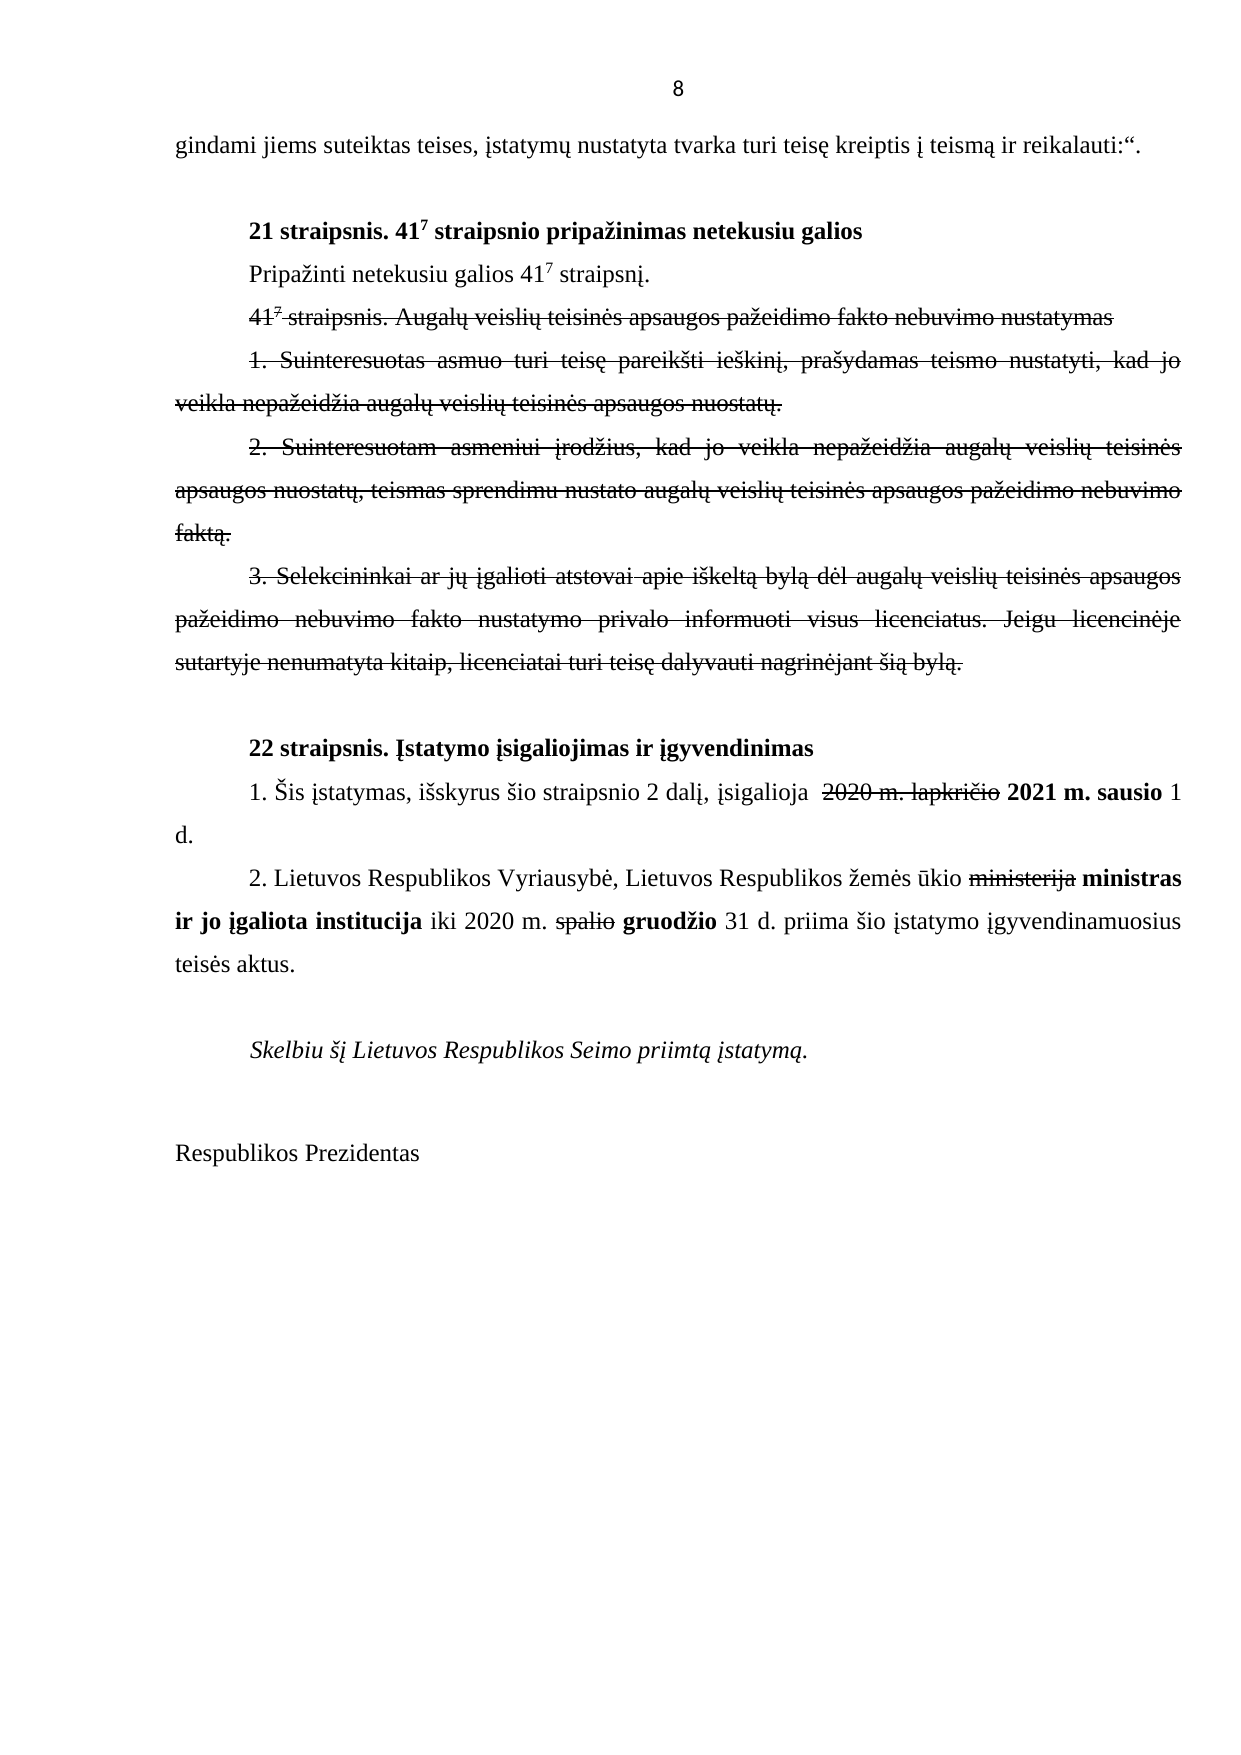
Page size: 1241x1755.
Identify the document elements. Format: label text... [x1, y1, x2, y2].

text 2. Lietuvos Respublikos Vyriausybė, Lietuvos Respublikos žemės ūkio ministerija ministras ir jo įgaliota institucija iki 2020 m. spalio gruodžio 31 d. priima šio įstatymo įgyvendinamuosius teisės aktus. [175, 863, 1182, 978]
text gindami jiems suteiktas teises, įstatymų nustatyta tvarka turi teisę kreiptis į teismą ir reikalauti:“. [175, 130, 1182, 158]
text 2. Suinteresuotam asmeniui įrodžius, kad jo veikla nepažeidžia augalų veislių teisinės apsaugos nuostatų, teismas sprendimu nustato augalų veislių teisinės apsaugos pažeidimo nebuvimo faktą. [175, 492, 1182, 547]
text 1. Šis įstatymas, išskyrus šio straipsnio 2 dalį, įsigalioja 2020 m. lapkričio 2021 m. sausio 1 d. [175, 777, 1182, 848]
text Skelbiu šį Lietuvos Respublikos Seimo priimtą įstatymą. [175, 1035, 1182, 1064]
text 21 straipsnis. 417 straipsnio pripažinimas netekusiu galios [175, 216, 1182, 245]
text 2. Suinteresuotam asmeniui įrodžius, kad jo veikla nepažeidžia augalų veislių teisinės apsaugos nuostatų, teismas sprendimu nustato augalų veislių teisinės apsaugos pažeidimo nebuvimo faktą. [175, 432, 1182, 490]
text Respublikos Prezidentas [175, 1138, 1182, 1167]
text 22 straipsnis. Įstatymo įsigaliojimas ir įgyvendinimas [175, 733, 1182, 762]
text 3. Selekcininkai ar jų įgalioti atstovai apie iškeltą bylą dėl augalų veislių teisinės apsaugos pažeidimo nebuvimo fakto nustatymo privalo informuoti visus licenciatus. Jeigu licencinėje sutartyje nenumatyta kitaip, licenciatai turi teisę dalyvauti nagrinėjant šią bylą. [175, 561, 1182, 676]
text 417 straipsnis. Augalų veislių teisinės apsaugos pažeidimo fakto nebuvimo nustatymas [175, 302, 1182, 331]
text Pripažinti netekusiu galios 417 straipsnį. [175, 259, 1182, 288]
text 1. Suinteresuotas asmuo turi teisę pareikšti ieškinį, prašydamas teismo nustatyti, kad jo veikla nepažeidžia augalų veislių teisinės apsaugos nuostatų. [175, 345, 1182, 417]
